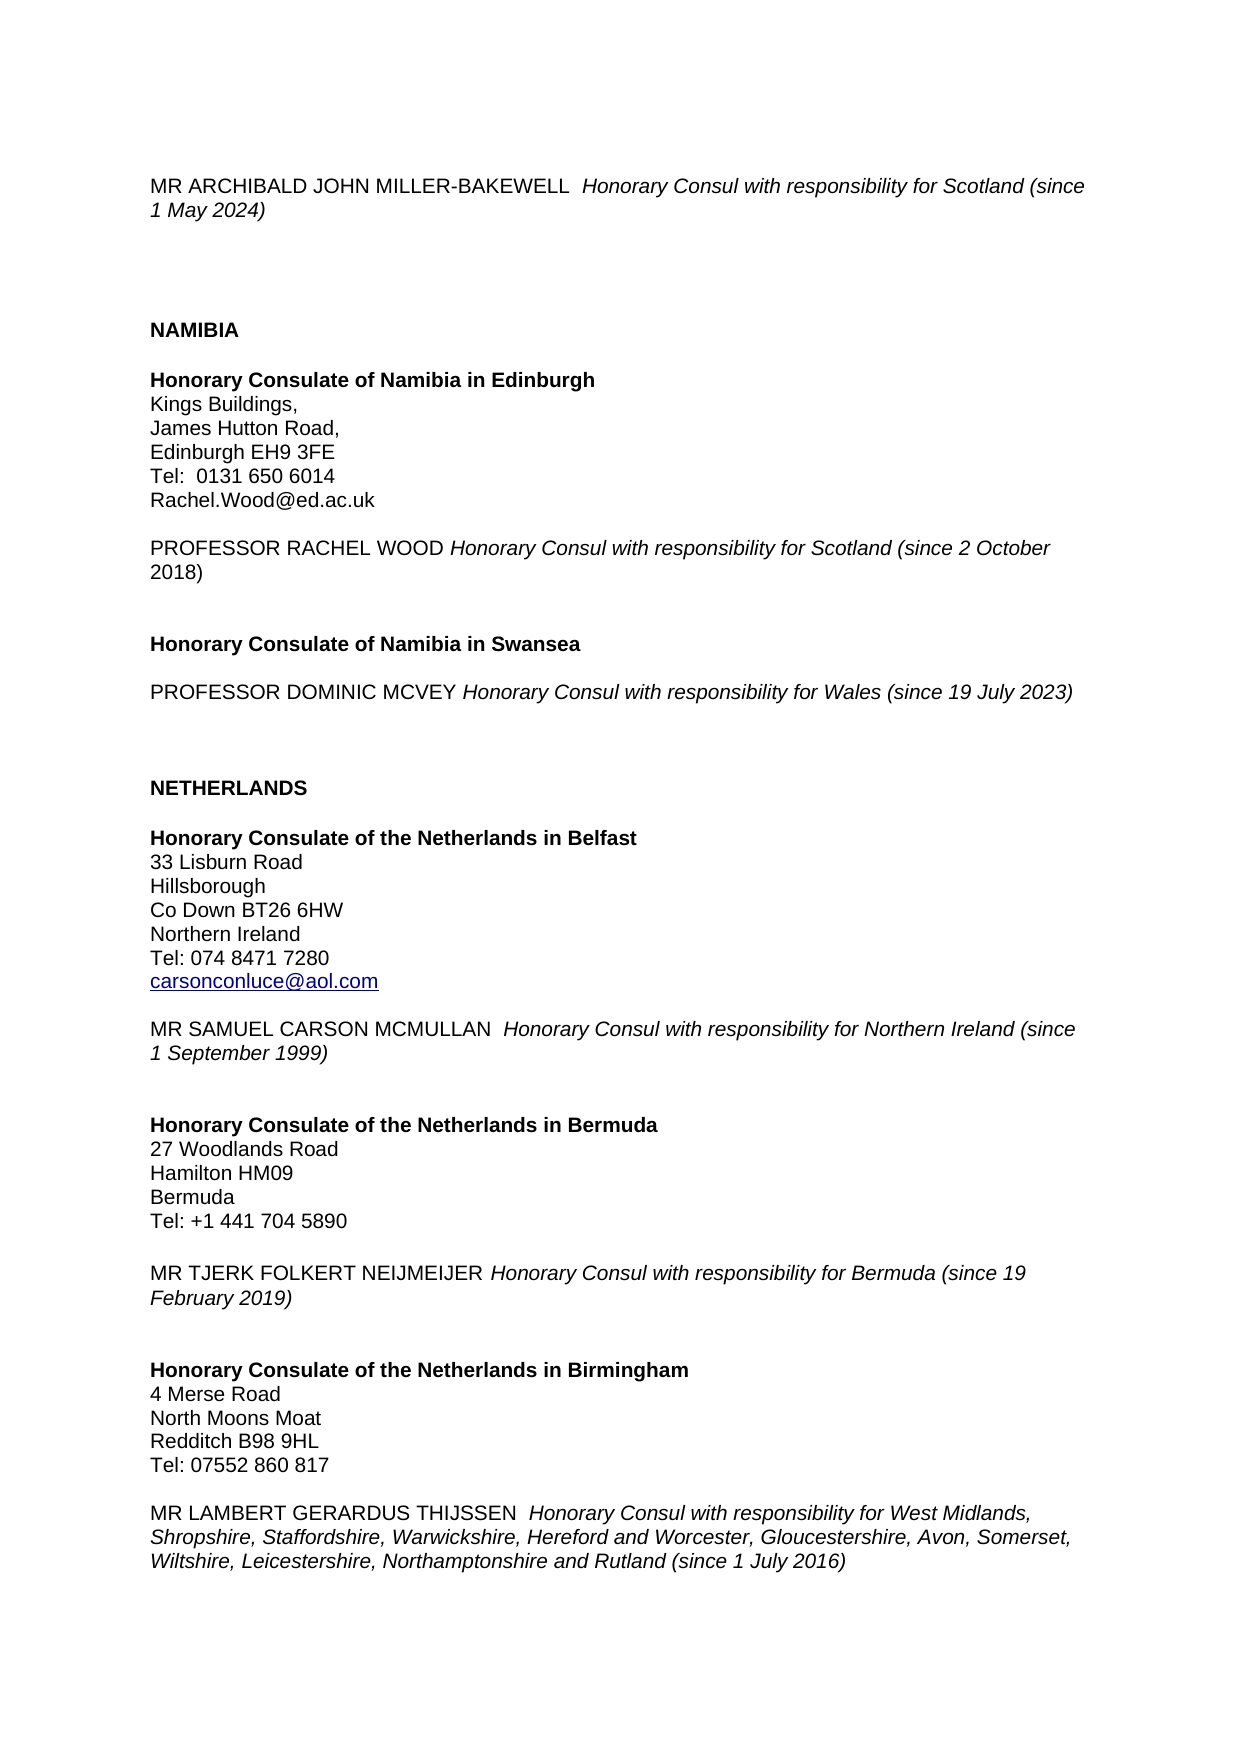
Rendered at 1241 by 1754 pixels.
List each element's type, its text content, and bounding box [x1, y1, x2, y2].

text Tel: 0131 650 6014 [150, 464, 1090, 488]
text MR SAMUEL CARSON MCMULLAN Honorary Consul with responsibility for Northern Ireland (since 1 September 1999) [150, 1017, 1090, 1065]
text James Hutton Road, [150, 416, 1090, 440]
text Hillsborough [150, 873, 1090, 897]
text Edinburgh EH9 3FE [150, 440, 1090, 464]
text 33 Lisburn Road [150, 849, 1090, 873]
text Northern Ireland [150, 921, 1090, 945]
text Honorary Consulate of the Netherlands in Bermuda [150, 1113, 1090, 1137]
text Honorary Consulate of the Netherlands in Birmingham [150, 1357, 1090, 1381]
text Tel: +1 441 704 5890 [150, 1209, 1090, 1233]
text PROFESSOR DOMINIC MCVEY Honorary Consul with responsibility for Wales (since 19 July 2023) [150, 679, 1090, 703]
text 2018) [150, 560, 1090, 584]
text PROFESSOR RACHEL WOOD Honorary Consul with responsibility for Scotland (since 2 October [150, 536, 1090, 560]
text carsonconluce@aol.com [150, 969, 1090, 993]
text MR LAMBERT GERARDUS THIJSSEN Honorary Consul with responsibility for West Midlands, Shropshire, Staffordshire, Warwickshire, Hereford and Worcester, Gloucestershire, Avon, Somerset, Wiltshire, Leicestershire, Northamptonshire and Rutland (since 1 July 2016) [150, 1501, 1090, 1573]
text NAMIBIA [150, 318, 1090, 342]
text Tel: 074 8471 7280 [150, 945, 1090, 969]
text Rachel.Wood@ed.ac.uk [150, 488, 1090, 512]
text Bermuda [150, 1185, 1090, 1209]
text Honorary Consulate of Namibia in Swansea [150, 632, 1090, 656]
text Honorary Consulate of Namibia in Edinburgh [150, 368, 1090, 392]
text Kings Buildings, [150, 392, 1090, 416]
text Honorary Consulate of the Netherlands in Belfast [150, 826, 1090, 849]
text 4 Merse Road [150, 1381, 1090, 1405]
text North Moons Moat [150, 1405, 1090, 1429]
text Tel: 07552 860 817 [150, 1453, 1090, 1477]
text NETHERLANDS [150, 775, 1090, 799]
text Co Down BT26 6HW [150, 897, 1090, 921]
text Hamilton HM09 [150, 1161, 1090, 1185]
text MR TJERK FOLKERT NEIJMEIJER Honorary Consul with responsibility for Bermuda (since 19 February 2019) [150, 1257, 1090, 1309]
text Redditch B98 9HL [150, 1429, 1090, 1453]
text MR ARCHIBALD JOHN MILLER-BAKEWELL Honorary Consul with responsibility for Scotland (since 1 May 2024) [150, 174, 1090, 222]
text 27 Woodlands Road [150, 1137, 1090, 1161]
